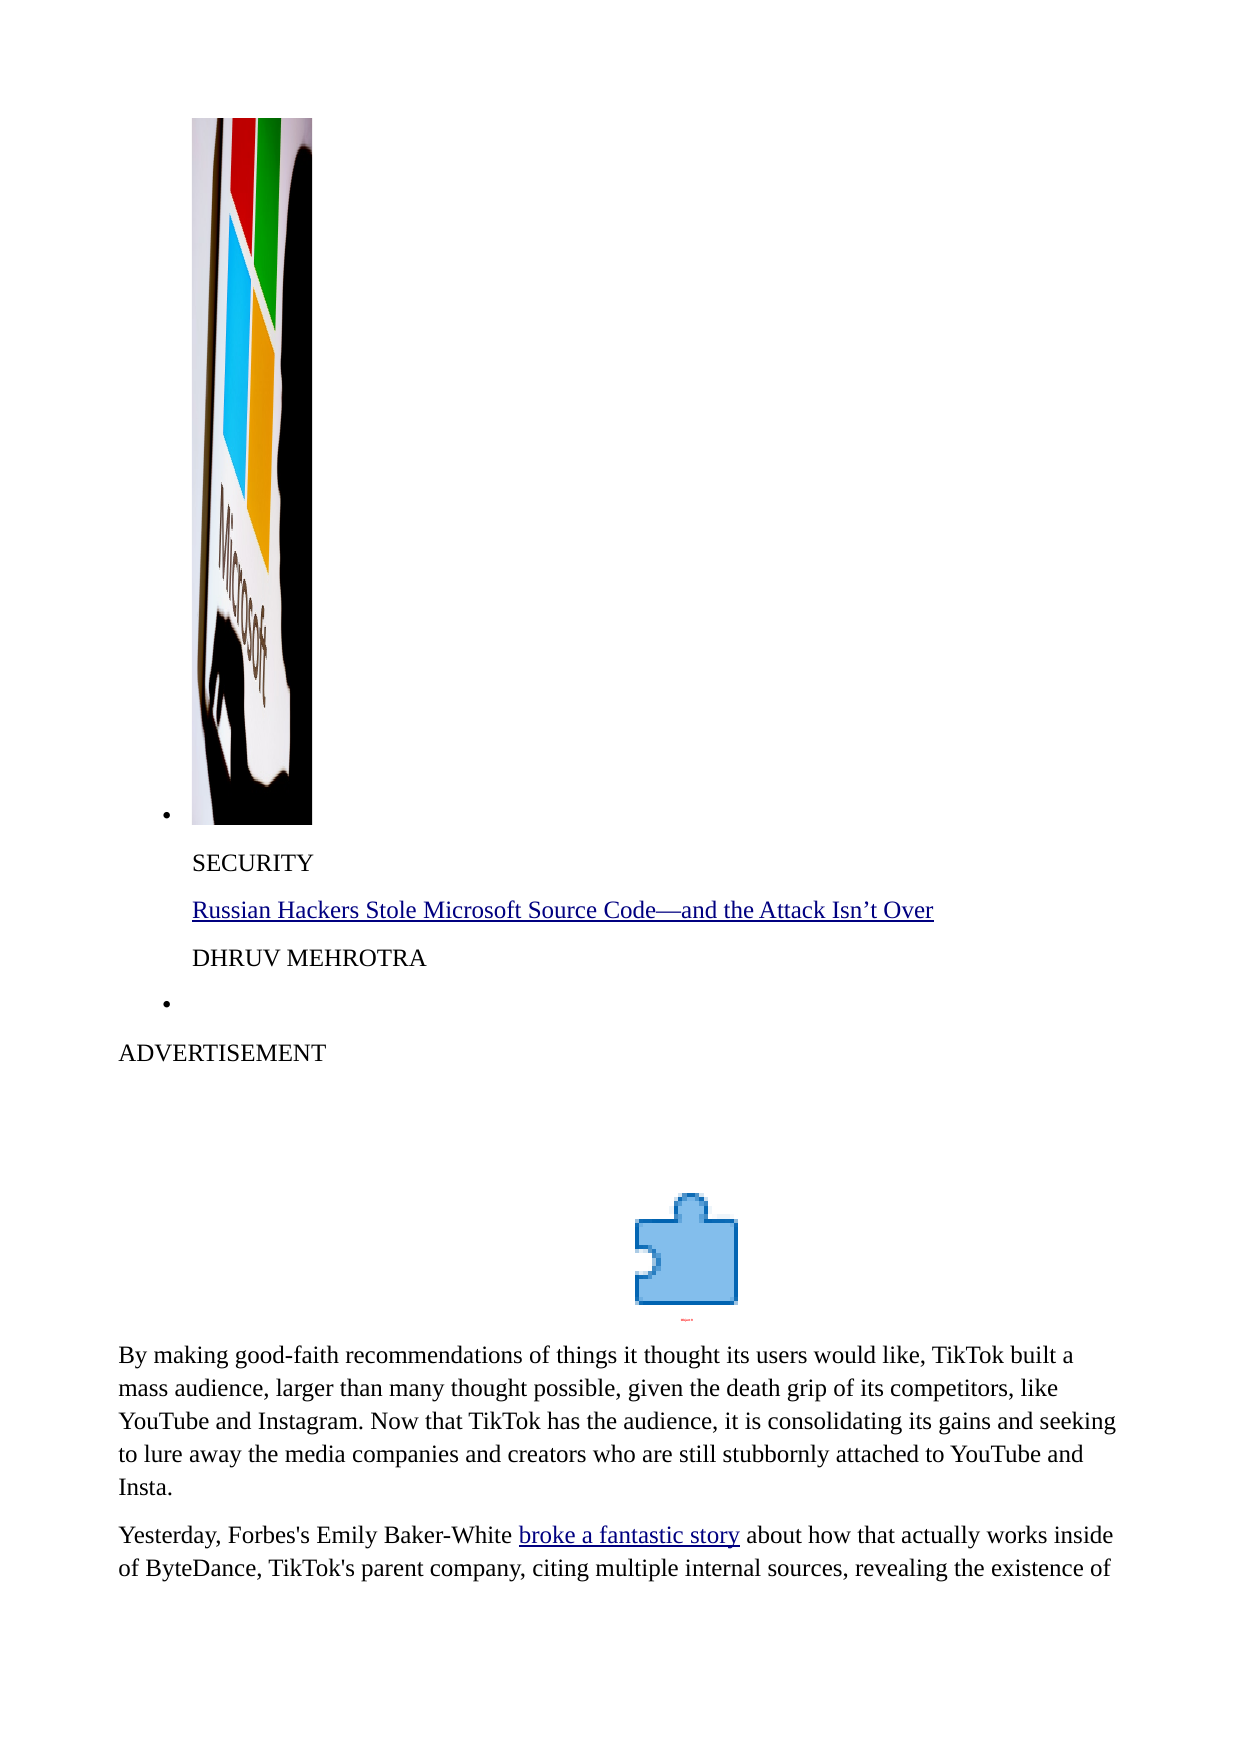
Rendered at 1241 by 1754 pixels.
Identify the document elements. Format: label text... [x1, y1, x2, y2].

list Russian Hackers Stole Microsoft Source Code—and the Attack Isn’t Over [162, 895, 1122, 924]
picture [191, 118, 313, 825]
text Yesterday, Forbes's Emily Baker-White broke a fantastic story about how that actually works inside of ByteDance, TikTok's parent company, citing multiple internal sources, revealing the existence of [118, 1520, 1122, 1582]
list DHRUV MEHROTRA [162, 943, 1122, 972]
text ADVERTISEMENT [118, 1038, 1122, 1067]
text By making good-faith recommendations of things it thought its users would like, TikTok built a mass audience, larger than many thought possible, given the death grip of its competitors, like YouTube and Instagram. Now that TikTok has the audience, it is consolidating its gains and seeking to lure away the media companies and creators who are still stubbornly attached to YouTube and Insta. [118, 1340, 1122, 1501]
list SECURITY [162, 848, 1122, 876]
